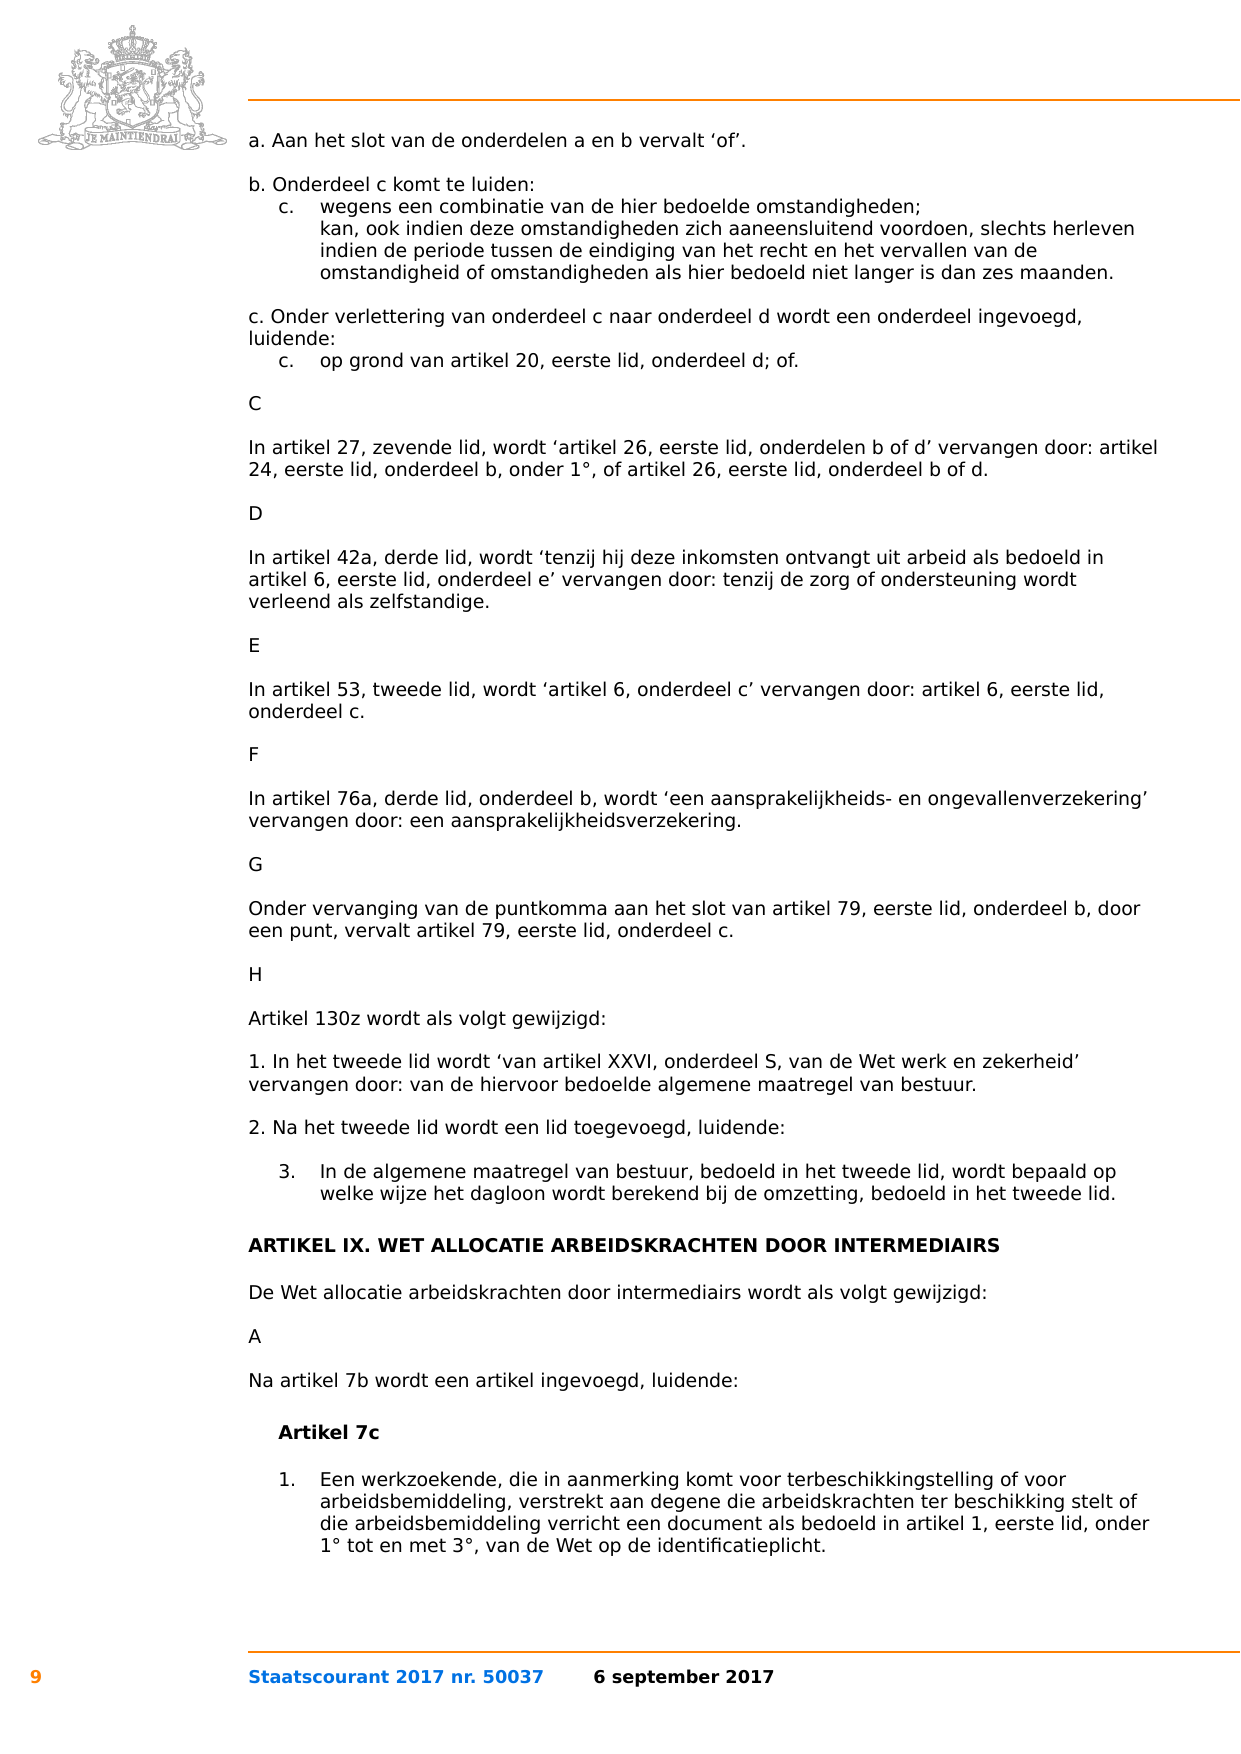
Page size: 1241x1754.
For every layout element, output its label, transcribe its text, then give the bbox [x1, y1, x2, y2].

text Artikel 130z wordt als volgt gewijzigd: [248, 1008, 1163, 1029]
text 1. In het tweede lid wordt ‘van artikel XXVI, onderdeel S, van de Wet werk en zekerheid’ vervangen door: van de hiervoor bedoelde algemene maatregel van bestuur. [248, 1051, 1163, 1095]
text In artikel 42a, derde lid, wordt ‘tenzij hij deze inkomsten ontvangt uit arbeid als bedoeld in artikel 6, eerste lid, onderdeel e’ vervangen door: tenzij de zorg of ondersteuning wordt verleend als zelfstandige. [248, 547, 1163, 613]
subtitle Artikel 7c [278, 1422, 1163, 1444]
text A [248, 1326, 1163, 1348]
text Onder vervanging van de puntkomma aan het slot van artikel 79, eerste lid, onderdeel b, door een punt, vervalt artikel 79, eerste lid, onderdeel c. [248, 898, 1163, 942]
text In artikel 76a, derde lid, onderdeel b, wordt ‘een aansprakelijkheids- en ongevallenverzekering’ vervangen door: een aansprakelijkheidsverzekering. [248, 788, 1163, 832]
text G [248, 854, 1163, 876]
text 3. In de algemene maatregel van bestuur, bedoeld in het tweede lid, wordt bepaald op welke wijze het dagloon wordt berekend bij de omzetting, bedoeld in het tweede lid. [278, 1161, 1163, 1205]
text Na artikel 7b wordt een artikel ingevoegd, luidende: [248, 1370, 1163, 1392]
text H [248, 964, 1163, 986]
text 2. Na het tweede lid wordt een lid toegevoegd, luidende: [248, 1117, 1163, 1139]
text De Wet allocatie arbeidskrachten door intermediairs wordt als volgt gewijzigd: [248, 1282, 1163, 1304]
text c. op grond van artikel 20, eerste lid, onderdeel d; of. [278, 349, 1163, 371]
text D [248, 503, 1163, 525]
text c. Onder verlettering van onderdeel c naar onderdeel d wordt een onderdeel ingevoegd, luidende: [248, 306, 1163, 349]
text a. Aan het slot van de onderdelen a en b vervalt ‘of’. [248, 130, 1163, 152]
text 1. Een werkzoekende, die in aanmerking komt voor terbeschikkingstelling of voor arbeidsbemiddeling, verstrekt aan degene die arbeidskrachten ter beschikking stelt of die arbeidsbemiddeling verricht een document als bedoeld in artikel 1, eerste lid, onder 1° tot en met 3°, van de Wet op de identificatieplicht. [278, 1469, 1163, 1557]
text E [248, 635, 1163, 657]
text b. Onderdeel c komt te luiden: [248, 174, 1163, 196]
text In artikel 53, tweede lid, wordt ‘artikel 6, onderdeel c’ vervangen door: artikel 6, eerste lid, onderdeel c. [248, 678, 1163, 722]
picture [38, 25, 227, 150]
subtitle ARTIKEL IX. WET ALLOCATIE ARBEIDSKRACHTEN DOOR INTERMEDIAIRS [248, 1235, 1163, 1257]
text c. wegens een combinatie van de hier bedoelde omstandigheden; [278, 196, 1163, 218]
text In artikel 27, zevende lid, wordt ‘artikel 26, eerste lid, onderdelen b of d’ vervangen door: artikel 24, eerste lid, onderdeel b, onder 1°, of artikel 26, eerste lid, onderdeel b of d. [248, 437, 1163, 481]
text kan, ook indien deze omstandigheden zich aaneensluitend voordoen, slechts herleven indien de periode tussen de eindiging van het recht en het vervallen van de omstandigheid of omstandigheden als hier bedoeld niet langer is dan zes maanden. [319, 218, 1163, 284]
text F [248, 744, 1163, 766]
text C [248, 393, 1163, 415]
